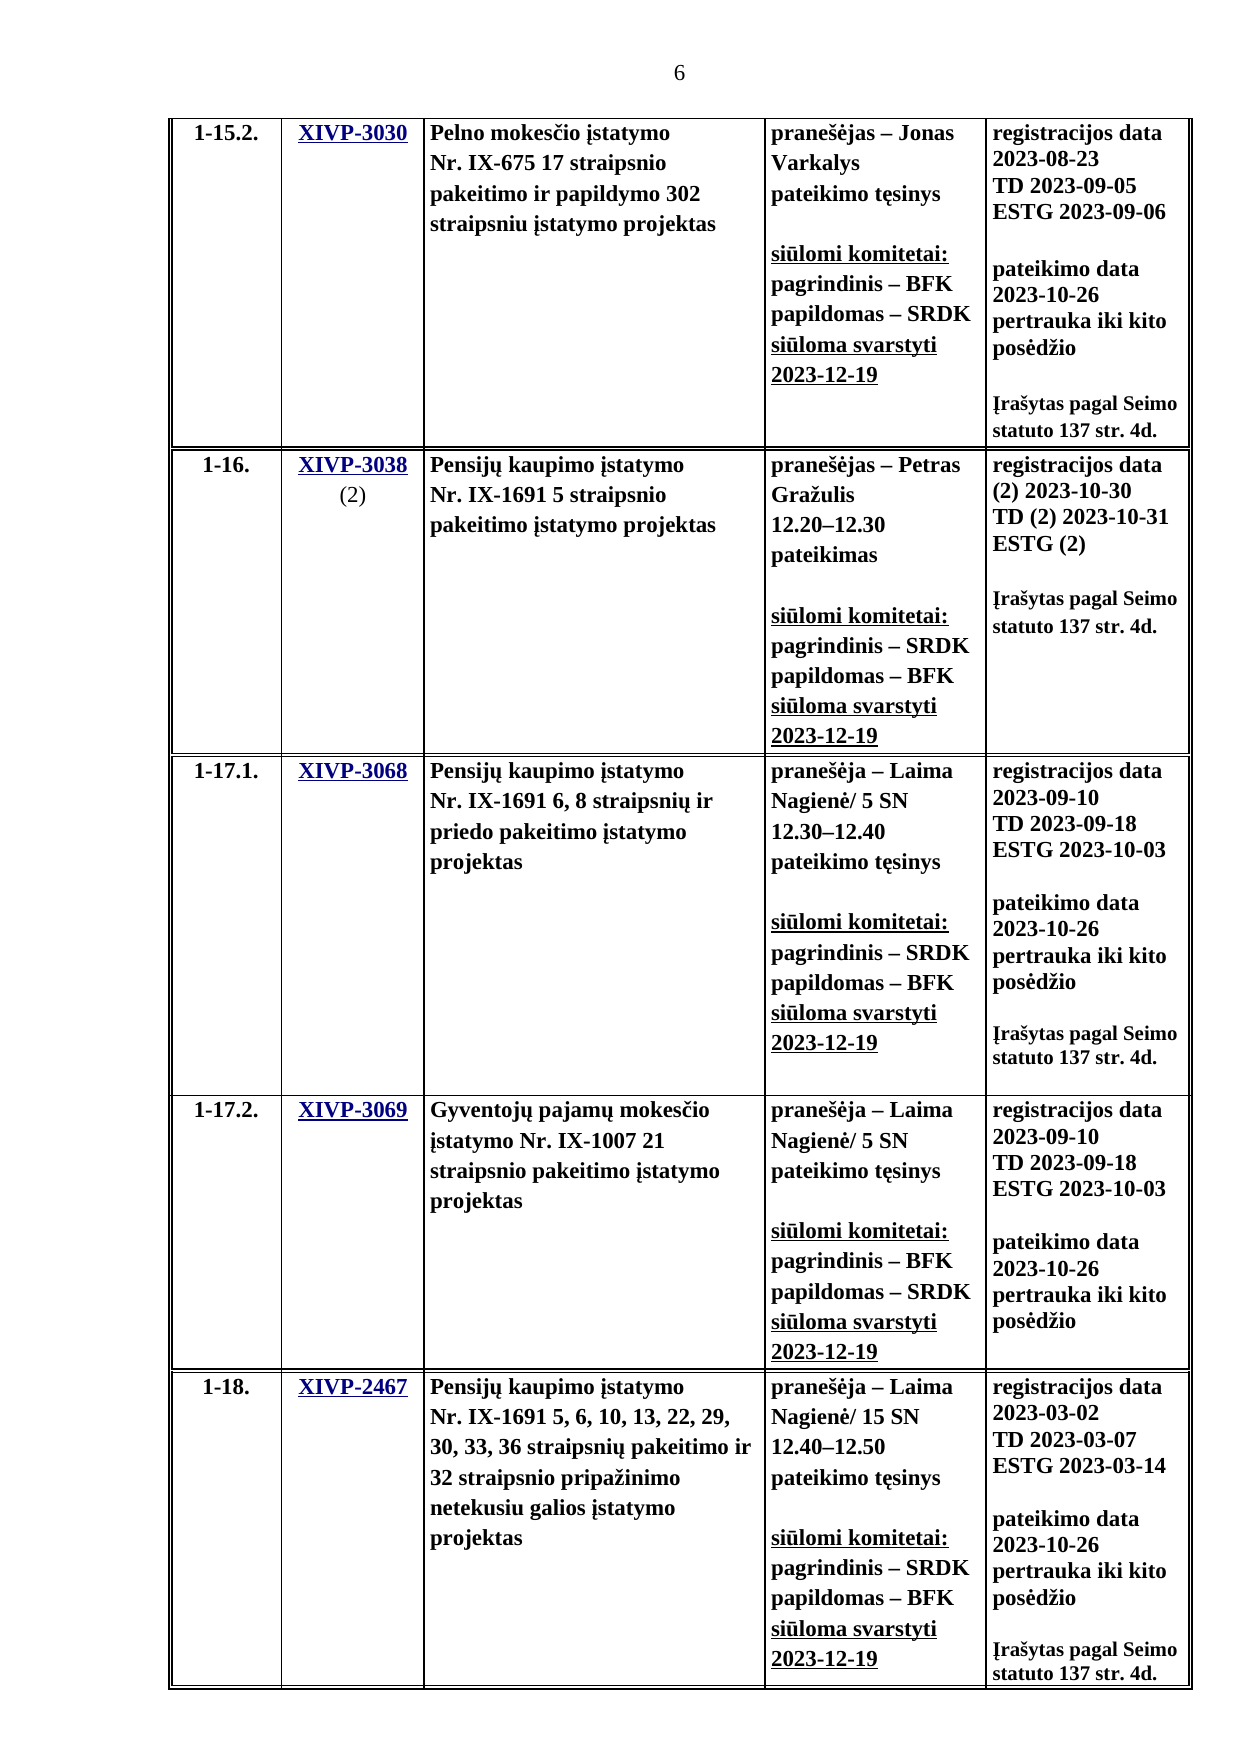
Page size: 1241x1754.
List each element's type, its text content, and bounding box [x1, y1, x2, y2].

table_cell pranešėja – Laima Nagienė/ 5 SN pateikimo tęsinys siūlomi komitetai: pagrindinis – BFK papildomas – SRDK siūloma svarstyti 2023-12-19 [766, 1096, 985, 1368]
table_cell registracijos data 2023-09-10 TD 2023-09-18 ESTG 2023-10-03 pateikimo data 2023-10-26 pertrauka iki kito posėdžio Įrašytas pagal Seimo statuto 137 str. 4d. [987, 757, 1188, 1095]
table_cell pranešėja – Laima Nagienė/ 5 SN 12.30–12.40 pateikimo tęsinys siūlomi komitetai: pagrindinis – SRDK papildomas – BFK siūloma svarstyti 2023-12-19 [766, 757, 985, 1095]
table_cell [1193, 446, 1240, 753]
table_cell [1193, 753, 1240, 1095]
table_cell Pensijų kaupimo įstatymo Nr. IX-1691 5, 6, 10, 13, 22, 29, 30, 33, 36 straipsnių pakeitimo ir 32 straipsnio pripažinimo netekusiu galios įstatymo projektas [425, 1373, 764, 1685]
table_cell XIVP-3068 [282, 757, 423, 1095]
table_cell [1193, 118, 1240, 446]
table_cell registracijos data 2023-08-23 TD 2023-09-05 ESTG 2023-09-06 pateikimo data 2023-10-26 pertrauka iki kito posėdžio Įrašytas pagal Seimo statuto 137 str. 4d. [987, 119, 1188, 446]
table_cell [1193, 1095, 1240, 1368]
table_cell Pensijų kaupimo įstatymo Nr. IX-1691 6, 8 straipsnių ir priedo pakeitimo įstatymo projektas [425, 757, 764, 1095]
table_cell XIVP-3038 (2) [282, 451, 423, 753]
table_cell Gyventojų pajamų mokesčio įstatymo Nr. IX-1007 21 straipsnio pakeitimo įstatymo projektas [425, 1096, 764, 1368]
table_cell XIVP-2467 [282, 1373, 423, 1685]
table_cell 1-15.2. [173, 119, 281, 446]
table_cell pranešėjas – Petras Gražulis 12.20–12.30 pateikimas siūlomi komitetai: pagrindinis – SRDK papildomas – BFK siūloma svarstyti 2023-12-19 [766, 451, 985, 753]
table_cell [1193, 1368, 1240, 1685]
table_cell registracijos data 2023-09-10 TD 2023-09-18 ESTG 2023-10-03 pateikimo data 2023-10-26 pertrauka iki kito posėdžio [987, 1096, 1188, 1368]
table_cell 1-17.1. [173, 757, 281, 1095]
table_cell XIVP-3069 [282, 1096, 423, 1368]
table_cell 1-17.2. [173, 1096, 281, 1368]
table_cell 1-16. [173, 451, 281, 753]
table_cell 1-18. [173, 1373, 281, 1685]
table_cell pranešėja – Laima Nagienė/ 15 SN 12.40–12.50 pateikimo tęsinys siūlomi komitetai: pagrindinis – SRDK papildomas – BFK siūloma svarstyti 2023-12-19 [766, 1373, 985, 1685]
table_cell Pensijų kaupimo įstatymo Nr. IX-1691 5 straipsnio pakeitimo įstatymo projektas [425, 451, 764, 753]
table_cell XIVP-3030 [282, 119, 423, 446]
table_cell registracijos data (2) 2023-10-30 TD (2) 2023-10-31 ESTG (2) Įrašytas pagal Seimo statuto 137 str. 4d. [987, 451, 1188, 753]
table_cell registracijos data 2023-03-02 TD 2023-03-07 ESTG 2023-03-14 pateikimo data 2023-10-26 pertrauka iki kito posėdžio Įrašytas pagal Seimo statuto 137 str. 4d. [987, 1373, 1188, 1685]
table_cell Pelno mokesčio įstatymo Nr. IX-675 17 straipsnio pakeitimo ir papildymo 302 straipsniu įstatymo projektas [425, 119, 764, 446]
table_cell pranešėjas – Jonas Varkalys pateikimo tęsinys siūlomi komitetai: pagrindinis – BFK papildomas – SRDK siūloma svarstyti 2023-12-19 [766, 119, 985, 446]
